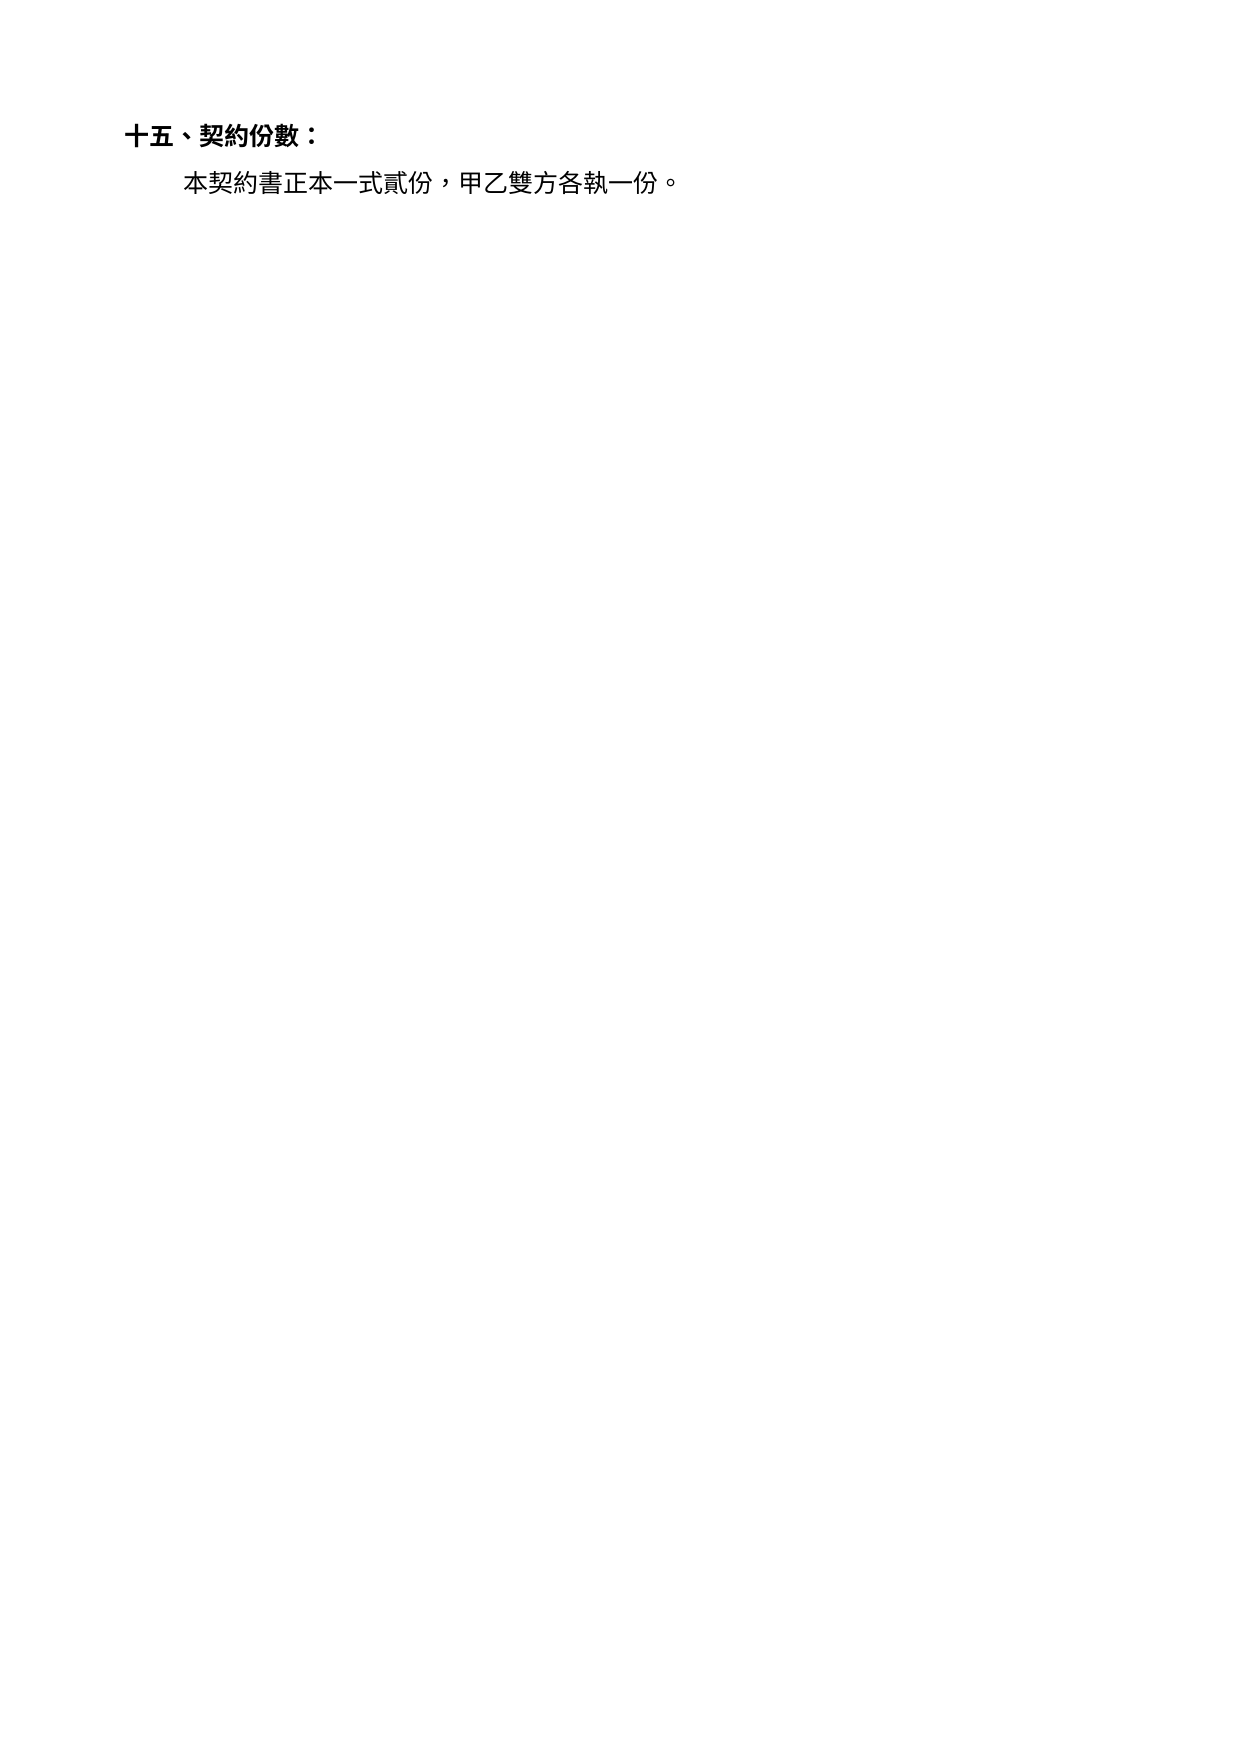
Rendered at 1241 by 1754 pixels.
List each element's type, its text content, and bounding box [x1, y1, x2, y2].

text 本契約書正本一式貳份，甲乙雙方各執一份。 [183, 163, 1116, 200]
text 十五、契約份數： [124, 116, 1116, 154]
